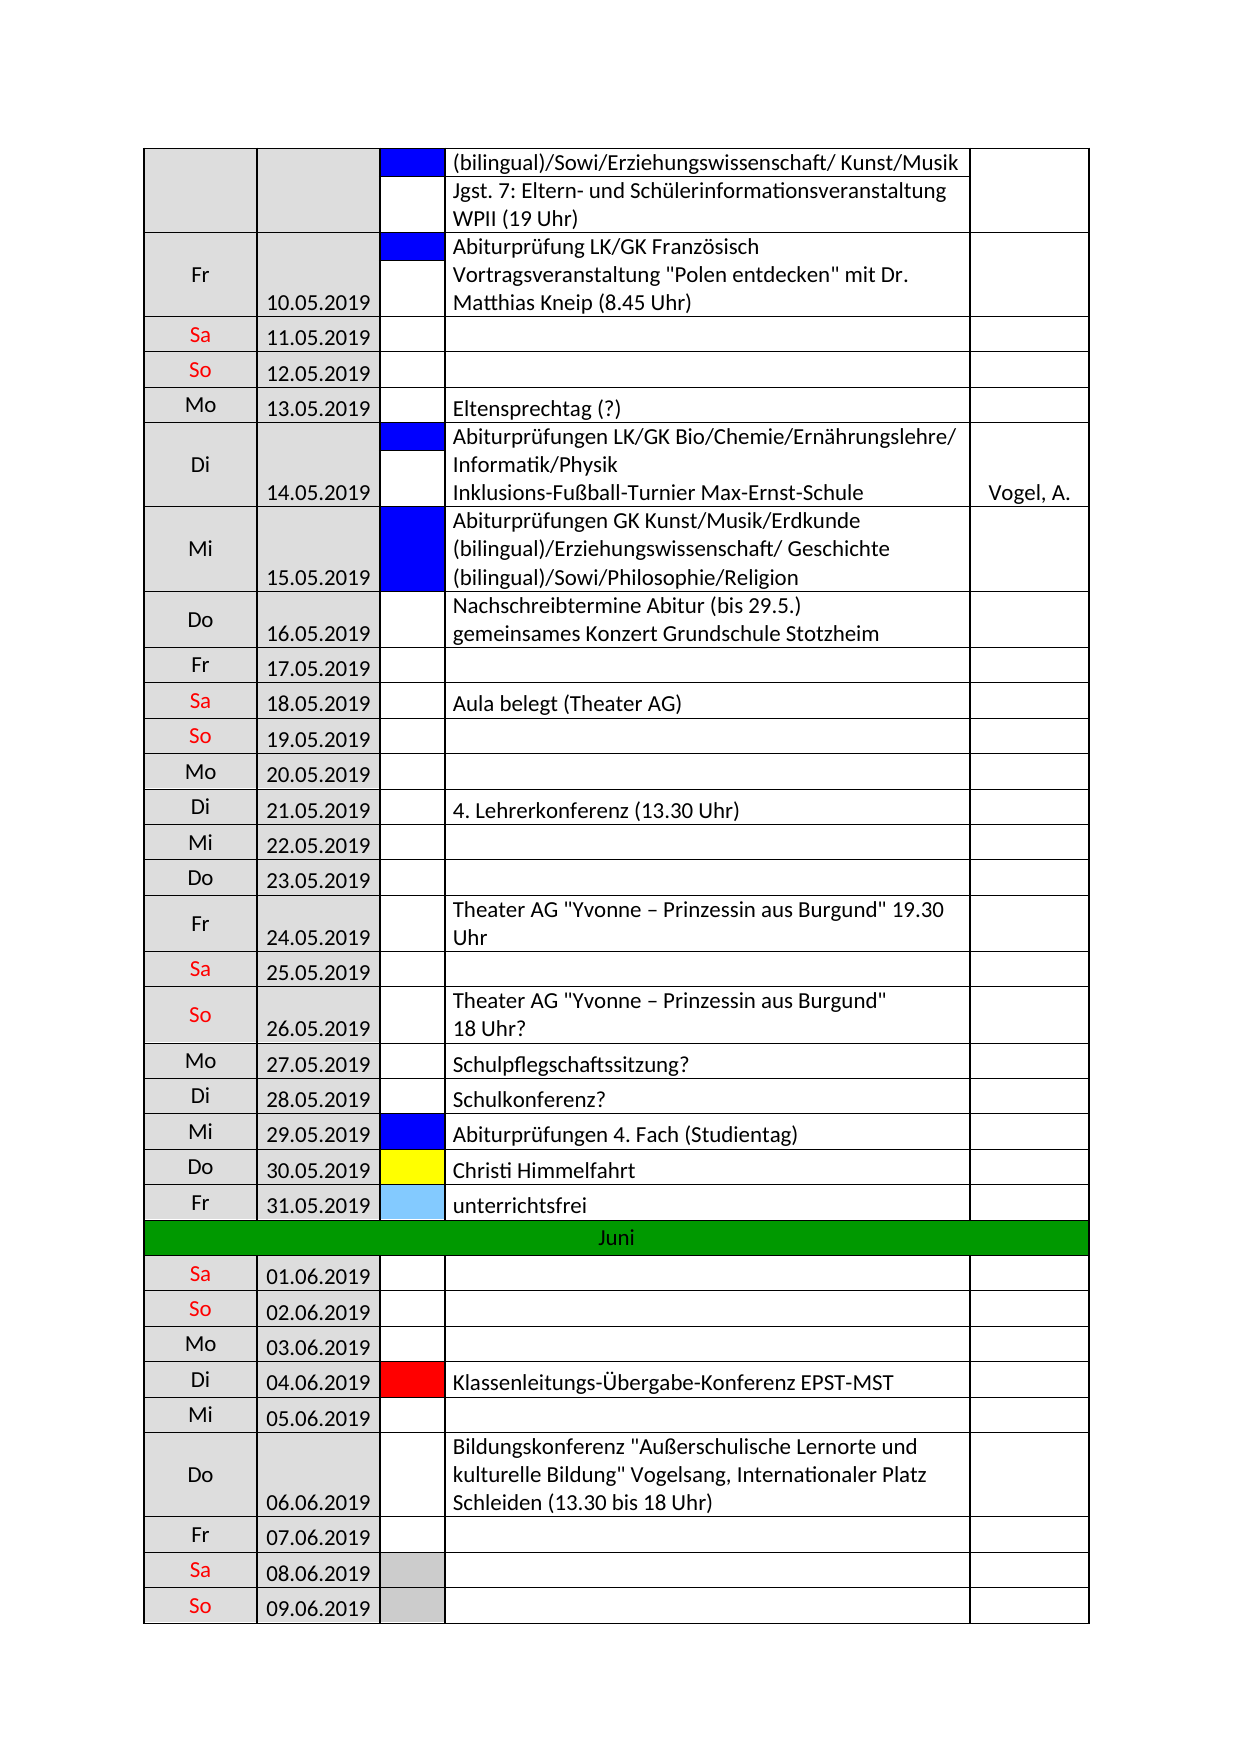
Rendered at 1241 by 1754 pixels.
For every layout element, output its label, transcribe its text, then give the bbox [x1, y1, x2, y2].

table_cell [381, 1362, 444, 1397]
table_cell Do [145, 860, 256, 895]
table_cell 16.05.2019 [258, 592, 379, 647]
table_cell [971, 825, 1088, 859]
table_cell [971, 860, 1088, 895]
table_cell 14.05.2019 [258, 423, 379, 506]
table_cell [971, 952, 1088, 986]
table_cell Di [145, 790, 256, 824]
table_cell Di [145, 423, 256, 506]
table_cell Di [145, 1362, 256, 1397]
table_cell Fr [145, 648, 256, 682]
table_cell So [145, 352, 256, 387]
table_cell [971, 1588, 1088, 1622]
table_cell Mo [145, 1327, 256, 1361]
table_cell 07.06.2019 [258, 1517, 379, 1552]
table_cell Abiturprüfungen GK Kunst/Musik/Erdkunde (bilingual)/Erziehungswissenschaft/ Geschichte (bilingual)/Sowi/Philosophie/Religion [446, 507, 969, 591]
table_cell [258, 149, 379, 232]
table_cell [381, 987, 444, 1042]
table_cell [971, 592, 1088, 647]
table_cell [381, 177, 444, 232]
table_cell [381, 1327, 444, 1361]
table_cell Abiturprüfungen 4. Fach (Studientag) [446, 1114, 969, 1149]
table_cell [971, 149, 1088, 232]
table_cell Mi [145, 1398, 256, 1432]
table_cell [971, 1327, 1088, 1361]
table_cell [446, 1588, 969, 1622]
table_cell [971, 1114, 1088, 1149]
table_cell So [145, 719, 256, 753]
table_cell [145, 149, 256, 232]
table_cell [446, 825, 969, 859]
table_cell [446, 719, 969, 753]
table_cell Vogel, A. [971, 423, 1088, 506]
table_cell 18.05.2019 [258, 683, 379, 718]
table_cell [381, 1553, 444, 1587]
table_cell Fr [145, 896, 256, 951]
table_cell 12.05.2019 [258, 352, 379, 387]
table_cell [381, 1044, 444, 1078]
table_cell [381, 1256, 444, 1290]
table_cell Do [145, 592, 256, 647]
table_cell 26.05.2019 [258, 987, 379, 1042]
table_cell [381, 592, 444, 647]
table_cell [971, 683, 1088, 718]
table_cell [381, 754, 444, 788]
table_cell Sa [145, 317, 256, 351]
table_cell [381, 1291, 444, 1326]
table_cell [381, 860, 444, 895]
table_cell Schulpflegschaftssitzung? [446, 1044, 969, 1078]
table_cell [971, 507, 1088, 591]
table_cell [381, 1517, 444, 1552]
table_cell [446, 1327, 969, 1361]
table_cell unterrichtsfrei [446, 1185, 969, 1219]
table_cell [446, 754, 969, 788]
table_cell [971, 317, 1088, 351]
table_cell 4. Lehrerkonferenz (13.30 Uhr) [446, 790, 969, 824]
table_cell [381, 719, 444, 753]
table_cell [446, 1517, 969, 1552]
table_cell 20.05.2019 [258, 754, 379, 788]
table_cell [381, 1150, 444, 1184]
table_cell [446, 860, 969, 895]
table_cell [446, 952, 969, 986]
table_cell So [145, 1588, 256, 1622]
table_cell 08.06.2019 [258, 1553, 379, 1587]
table_cell Nachschreibtermine Abitur (bis 29.5.) gemeinsames Konzert Grundschule Stotzheim [446, 592, 969, 647]
table_cell 06.06.2019 [258, 1433, 379, 1516]
table_cell [971, 648, 1088, 682]
table_cell [971, 1150, 1088, 1184]
table_cell Mi [145, 825, 256, 859]
table_cell [381, 261, 444, 316]
table_cell [446, 352, 969, 387]
table_cell 13.05.2019 [258, 388, 379, 422]
table_cell 05.06.2019 [258, 1398, 379, 1432]
table_cell [381, 1588, 444, 1622]
table_cell Do [145, 1433, 256, 1516]
table_cell Fr [145, 1185, 256, 1219]
table_cell 31.05.2019 [258, 1185, 379, 1219]
table_cell Aula belegt (Theater AG) [446, 683, 969, 718]
table_cell 03.06.2019 [258, 1327, 379, 1361]
table_cell 10.05.2019 [258, 233, 379, 316]
table_cell Abiturprüfungen LK/GK Bio/Chemie/Ernährungslehre/ Informatik/Physik Inklusions-Fußball-Turnier Max-Ernst-Schule [446, 423, 969, 506]
table_cell 23.05.2019 [258, 860, 379, 895]
table_cell [971, 1362, 1088, 1397]
table_cell 28.05.2019 [258, 1079, 379, 1113]
table_cell 17.05.2019 [258, 648, 379, 682]
table_cell [971, 1256, 1088, 1290]
table_cell [446, 317, 969, 351]
table_cell Mo [145, 754, 256, 788]
table_cell [381, 1398, 444, 1432]
table_cell [971, 1433, 1088, 1516]
table_cell Bildungskonferenz "Außerschulische Lernorte und kulturelle Bildung" Vogelsang, Internationaler Platz Schleiden (13.30 bis 18 Uhr) [446, 1433, 969, 1516]
table_cell [971, 1291, 1088, 1326]
table_cell [971, 1553, 1088, 1587]
table_cell [971, 1044, 1088, 1078]
table_cell [971, 790, 1088, 824]
table_cell [381, 352, 444, 387]
table_cell [381, 648, 444, 682]
table_cell [381, 683, 444, 718]
table_cell [446, 1291, 969, 1326]
table_cell [381, 507, 444, 591]
table_cell 27.05.2019 [258, 1044, 379, 1078]
table_cell Mo [145, 388, 256, 422]
table_cell [971, 1079, 1088, 1113]
table_cell Theater AG "Yvonne – Prinzessin aus Burgund" 19.30 Uhr [446, 896, 969, 951]
table_cell Sa [145, 1256, 256, 1290]
table_cell [381, 896, 444, 951]
table_cell 22.05.2019 [258, 825, 379, 859]
table_cell 02.06.2019 [258, 1291, 379, 1326]
table_cell [971, 896, 1088, 951]
table_cell Mi [145, 1114, 256, 1149]
table_cell [971, 1517, 1088, 1552]
table_cell [446, 1256, 969, 1290]
table_cell [446, 1553, 969, 1587]
table_cell [971, 352, 1088, 387]
table_cell [971, 719, 1088, 753]
table_cell Sa [145, 1553, 256, 1587]
table_cell Schulkonferenz? [446, 1079, 969, 1113]
table_cell [381, 423, 444, 450]
table_cell [446, 1398, 969, 1432]
table_cell Fr [145, 233, 256, 316]
table_cell So [145, 987, 256, 1042]
table_cell [381, 1079, 444, 1113]
table_cell 29.05.2019 [258, 1114, 379, 1149]
table_cell Christi Himmelfahrt [446, 1150, 969, 1184]
table_cell [971, 233, 1088, 316]
table_cell Abiturprüfung LK/GK Französisch Vortragsveranstaltung "Polen entdecken" mit Dr. Matthias Kneip (8.45 Uhr) [446, 233, 969, 316]
table_cell 21.05.2019 [258, 790, 379, 824]
table_cell Eltensprechtag (?) [446, 388, 969, 422]
table_cell 09.06.2019 [258, 1588, 379, 1622]
table_cell (bilingual)/Sowi/Erziehungswissenschaft/ Kunst/Musik [446, 149, 969, 176]
table_cell [381, 149, 444, 176]
table_cell Sa [145, 683, 256, 718]
table_cell So [145, 1291, 256, 1326]
table_cell Theater AG "Yvonne – Prinzessin aus Burgund" 18 Uhr? [446, 987, 969, 1042]
table_cell Juni [145, 1221, 1088, 1255]
table_cell 19.05.2019 [258, 719, 379, 753]
table_cell [381, 1185, 444, 1219]
table_cell [381, 233, 444, 260]
table_cell Sa [145, 952, 256, 986]
table_cell [971, 1398, 1088, 1432]
table_cell [381, 825, 444, 859]
table_cell [381, 1114, 444, 1149]
table_cell [971, 754, 1088, 788]
table_cell Do [145, 1150, 256, 1184]
table_cell 24.05.2019 [258, 896, 379, 951]
table_cell [381, 1433, 444, 1516]
table_cell Di [145, 1079, 256, 1113]
table_cell [971, 388, 1088, 422]
table_cell [971, 1185, 1088, 1219]
table_cell Mo [145, 1044, 256, 1078]
table_cell [446, 648, 969, 682]
table_cell [381, 317, 444, 351]
table_cell [971, 987, 1088, 1042]
table_cell 01.06.2019 [258, 1256, 379, 1290]
table_cell [381, 451, 444, 506]
table_cell 30.05.2019 [258, 1150, 379, 1184]
table_cell [381, 952, 444, 986]
table_cell Mi [145, 507, 256, 591]
table_cell Jgst. 7: Eltern- und Schülerinformationsveranstaltung WPII (19 Uhr) [446, 177, 969, 232]
table_cell 11.05.2019 [258, 317, 379, 351]
table_cell Fr [145, 1517, 256, 1552]
table_cell 04.06.2019 [258, 1362, 379, 1397]
table_cell 25.05.2019 [258, 952, 379, 986]
table_cell [381, 790, 444, 824]
table_cell [381, 388, 444, 422]
table_cell Klassenleitungs-Übergabe-Konferenz EPST-MST [446, 1362, 969, 1397]
table_cell 15.05.2019 [258, 507, 379, 591]
